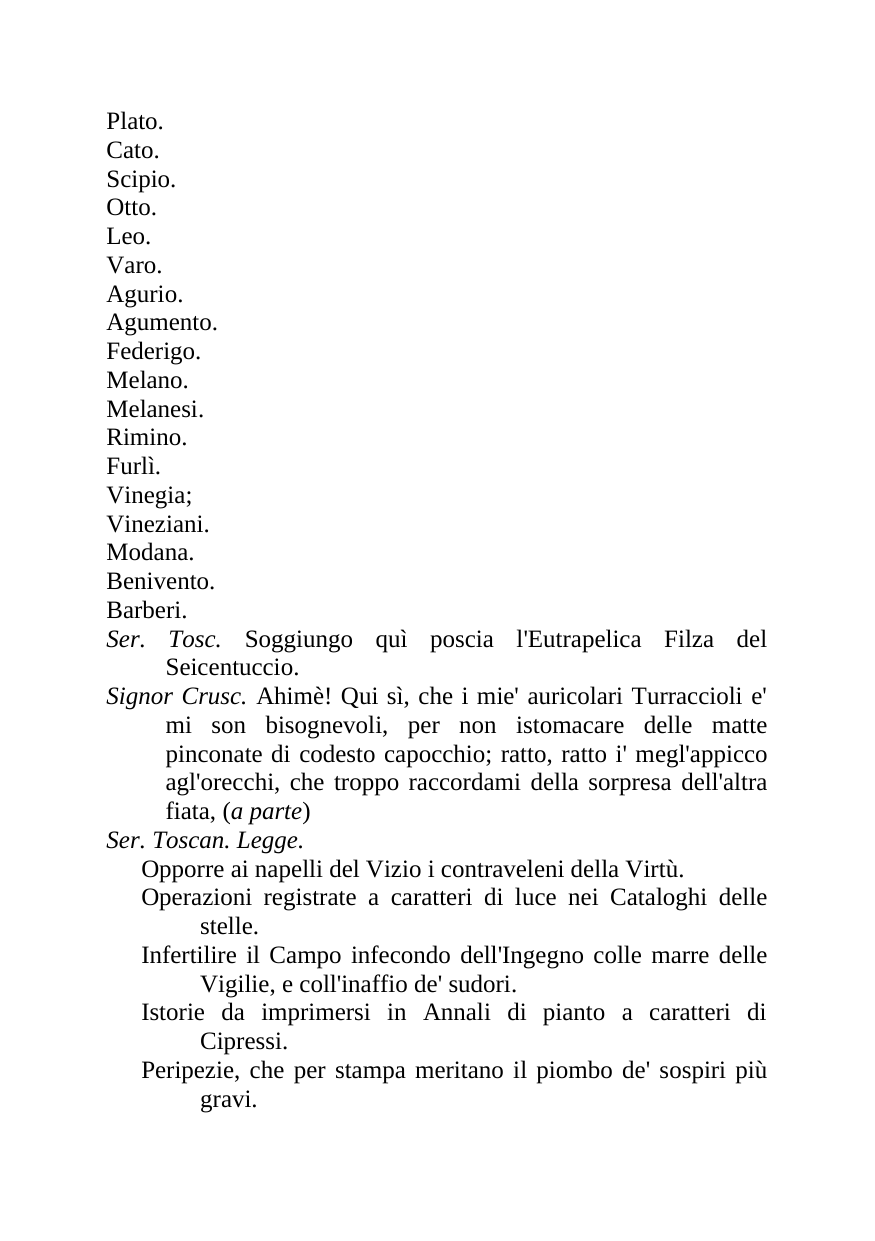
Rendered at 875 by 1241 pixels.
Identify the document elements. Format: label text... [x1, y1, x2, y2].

text Scipio. [106, 164, 768, 192]
text Melano. [106, 365, 768, 394]
text Ser. Tosc. Soggiungo quì poscia l'Eutrapelica Filza del Seicentuccio. [106, 624, 768, 681]
text Cato. [106, 135, 768, 164]
text Plato. [106, 106, 768, 135]
text Furlì. [106, 451, 768, 480]
text Melanesi. [106, 394, 768, 422]
text Barberi. [106, 595, 768, 624]
text Vinegia; [106, 480, 768, 509]
text Varo. [106, 250, 768, 279]
text Federigo. [106, 336, 768, 365]
text Modana. [106, 537, 768, 566]
text Otto. [106, 192, 768, 221]
text Vineziani. [106, 509, 768, 537]
text Leo. [106, 221, 768, 250]
text Opporre ai napelli del Vizio i contraveleni della Virtù. [141, 854, 768, 882]
text Signor Crusc. Ahimè! Qui sì, che i mie' auricolari Turraccioli e' mi son bisognevoli, per non istomacare delle matte pinconate di codesto capocchio; ratto, ratto i' megl'appicco agl'orecchi, che troppo raccordami della sorpresa dell'altra fiata, (a parte) [106, 681, 768, 825]
text Agumento. [106, 307, 768, 336]
text Ser. Toscan. Legge. [106, 825, 768, 854]
text Operazioni registrate a caratteri di luce nei Cataloghi delle stelle. [141, 882, 768, 940]
text Benivento. [106, 566, 768, 595]
text Rimino. [106, 422, 768, 451]
text Peripezie, che per stampa meritano il piombo de' sospiri più gravi. [141, 1055, 768, 1112]
text Agurio. [106, 279, 768, 307]
text Infertilire il Campo infecondo dell'Ingegno colle marre delle Vigilie, e coll'inaffio de' sudori. [141, 940, 768, 997]
text Istorie da imprimersi in Annali di pianto a caratteri di Cipressi. [141, 997, 768, 1055]
